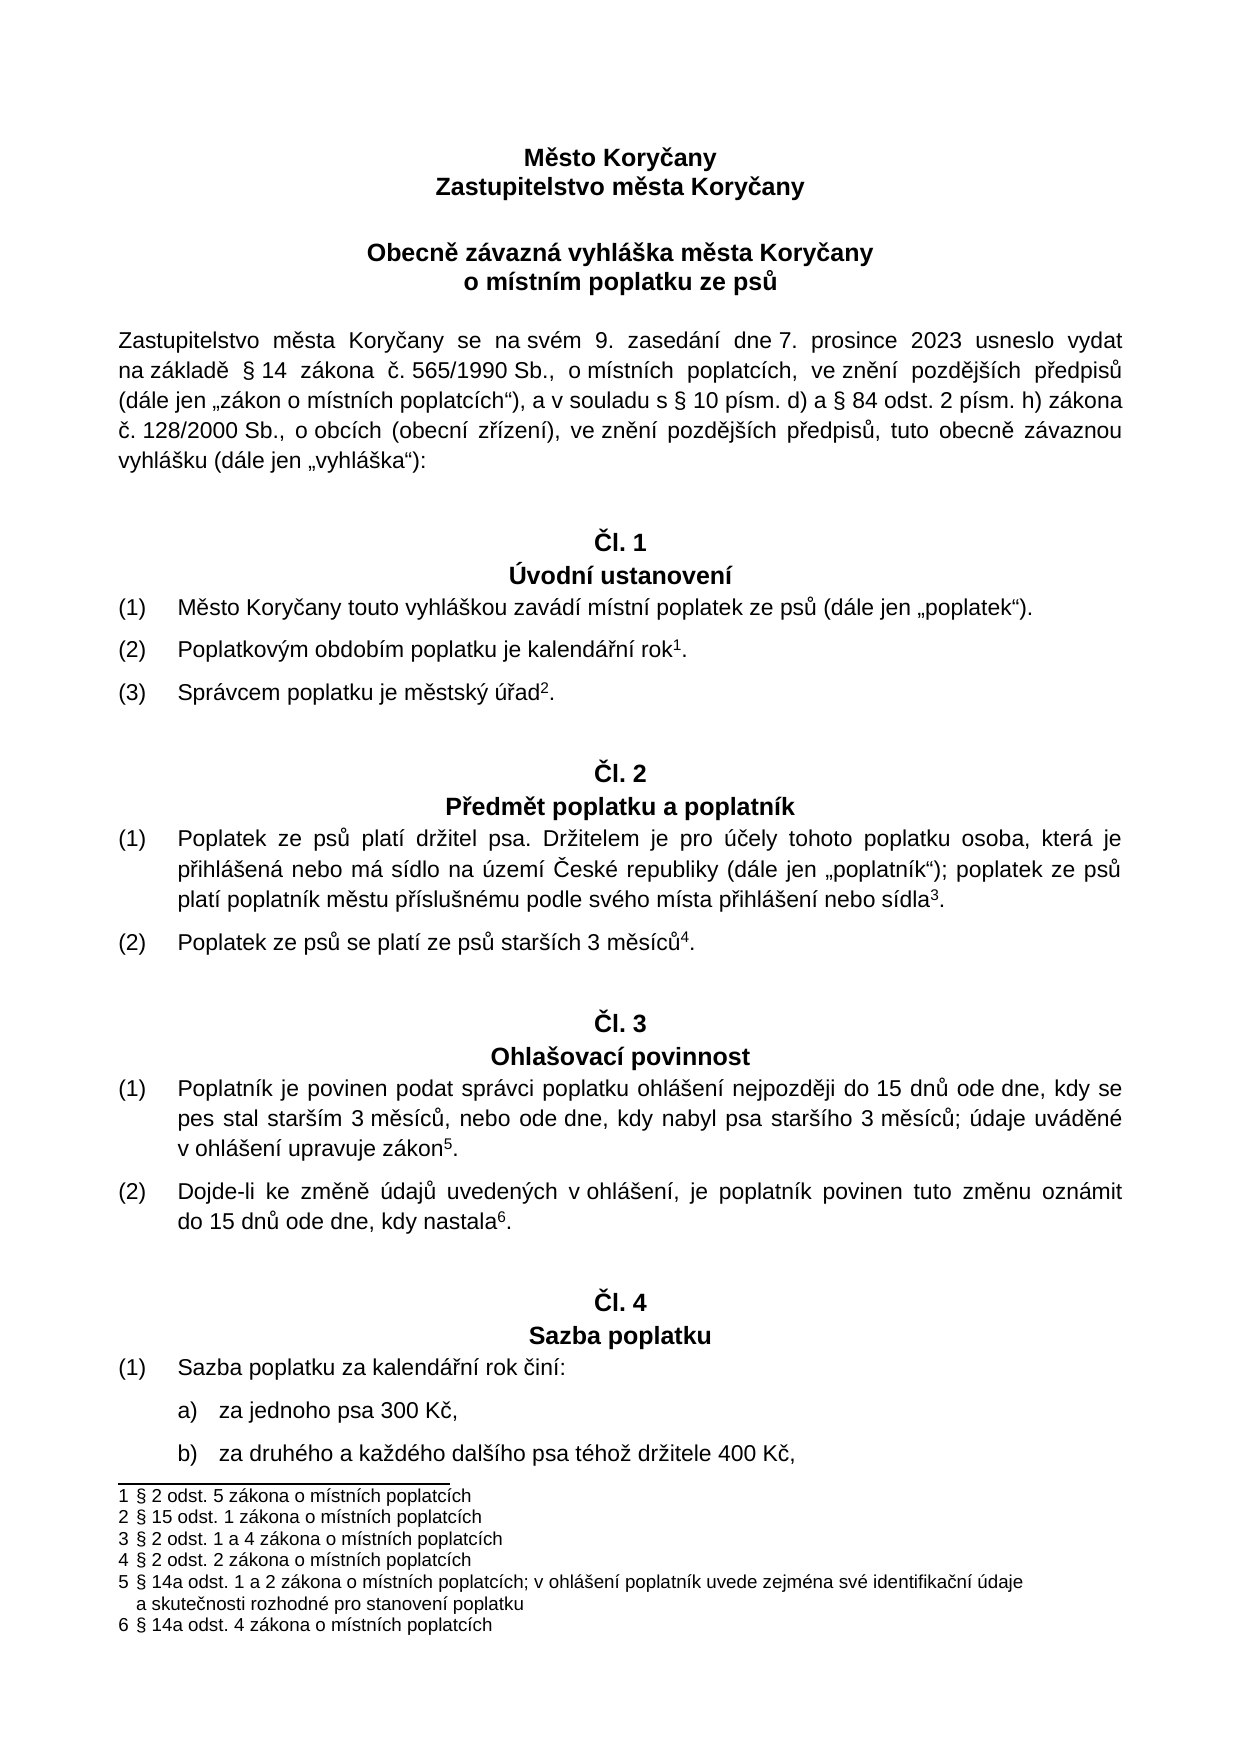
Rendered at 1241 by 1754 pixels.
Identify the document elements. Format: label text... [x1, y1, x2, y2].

list Poplatník je povinen podat správci poplatku ohlášení nejpozději do 15 dnů ode dne, kdy se pes stal starším 3 měsíců, nebo ode dne, kdy nabyl psa staršího 3 měsíců; údaje uváděné v ohlášení upravuje zákon. [118, 1075, 1122, 1162]
subtitle Čl. 3 Ohlašovací povinnost [118, 1009, 1122, 1071]
list § 2 odst. 1 a 4 zákona o místních poplatcích [118, 1528, 1122, 1549]
list Dojde-li ke změně údajů uvedených v ohlášení, je poplatník povinen tuto změnu oznámit do 15 dnů ode dne, kdy nastala. [118, 1178, 1122, 1234]
subtitle Čl. 2 Předmět poplatku a poplatník [118, 759, 1122, 821]
list Poplatek ze psů platí držitel psa. Držitelem je pro účely tohoto poplatku osoba, která je přihlášená nebo má sídlo na území České republiky (dále jen „poplatník“); poplatek ze psů platí poplatník městu příslušnému podle svého místa přihlášení nebo sídla. [118, 825, 1122, 912]
list § 14a odst. 1 a 2 zákona o místních poplatcích; v ohlášení poplatník uvede zejména své identifikační údaje a skutečnosti rozhodné pro stanovení poplatku [118, 1571, 1122, 1614]
list Sazba poplatku za kalendářní rok činí: [118, 1354, 1122, 1381]
list za druhého a každého dalšího psa téhož držitele 400 Kč, [177, 1440, 1122, 1466]
list Poplatek ze psů se platí ze psů starších 3 měsíců. [118, 928, 1122, 955]
list Poplatkovým obdobím poplatku je kalendářní rok. [118, 636, 1122, 663]
text Město Koryčany Zastupitelstvo města Koryčany [118, 143, 1122, 201]
list § 2 odst. 2 zákona o místních poplatcích [118, 1549, 1122, 1571]
text Zastupitelstvo města Koryčany se na svém 9. zasedání dne 7. prosince 2023 usneslo vydat na základě § 14 zákona č. 565/1990 Sb., o místních poplatcích, ve znění pozdějších předpisů (dále jen „zákon o místních poplatcích“), a v souladu s § 10 písm. d) a § 84 odst. 2 písm. h) zákona č. 128/2000 Sb., o obcích (obecní zřízení), ve znění pozdějších předpisů, tuto obecně závaznou vyhlášku (dále jen „vyhláška“): [118, 327, 1122, 474]
list § 14a odst. 4 zákona o místních poplatcích [118, 1614, 1122, 1635]
list § 15 odst. 1 zákona o místních poplatcích [118, 1506, 1122, 1528]
subtitle Čl. 4 Sazba poplatku [118, 1288, 1122, 1350]
list Správcem poplatku je městský úřad. [118, 679, 1122, 706]
list za jednoho psa 300 Kč, [177, 1397, 1122, 1423]
subtitle Obecně závazná vyhláška města Koryčany o místním poplatku ze psů [118, 238, 1122, 295]
list Město Koryčany touto vyhláškou zavádí místní poplatek ze psů (dále jen „poplatek“). [118, 594, 1122, 620]
list § 2 odst. 5 zákona o místních poplatcích [118, 1484, 1122, 1506]
subtitle Čl. 1 Úvodní ustanovení [118, 528, 1122, 589]
